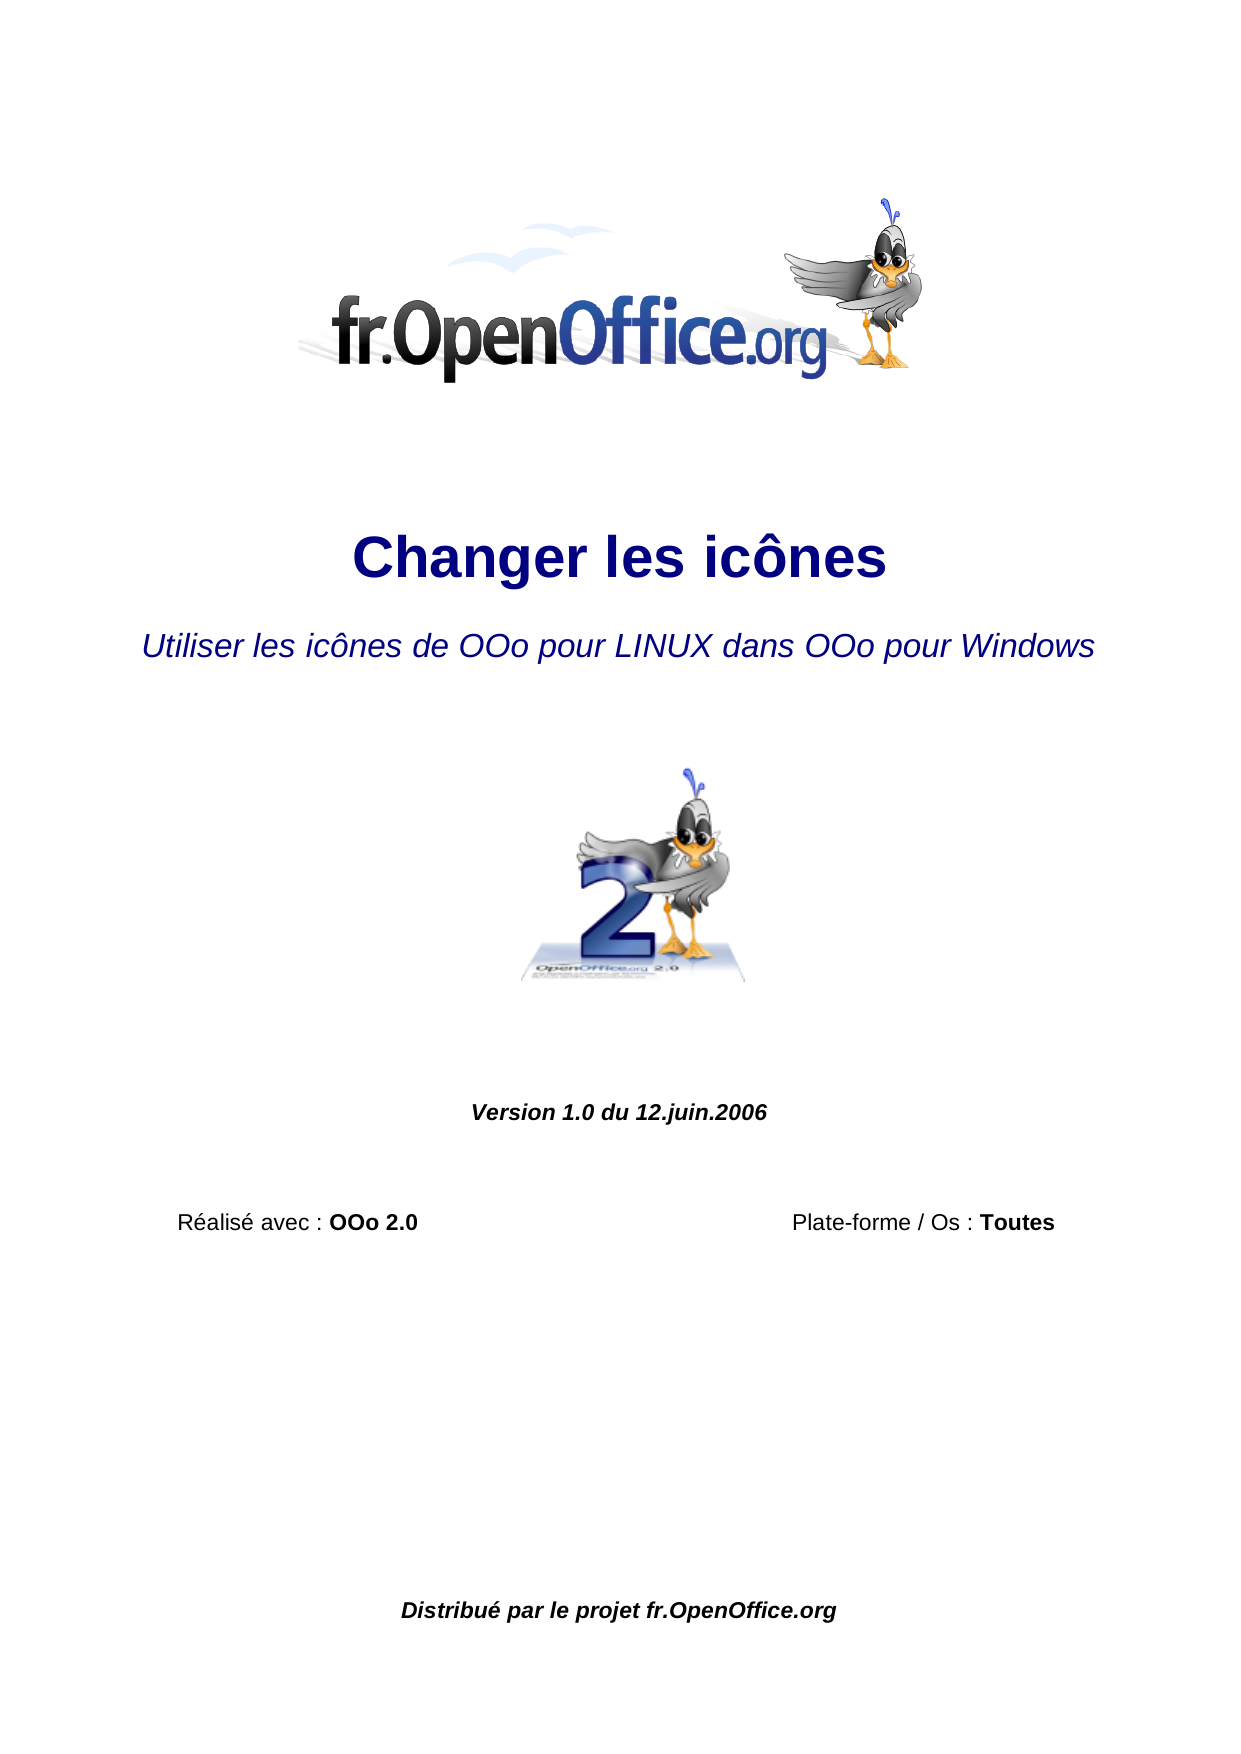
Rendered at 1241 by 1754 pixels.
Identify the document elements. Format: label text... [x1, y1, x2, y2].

picture [521, 757, 745, 982]
subtitle Distribué par le projet fr.OpenOffice.org [118, 1598, 1122, 1624]
subtitle Version 1.0 du 12.juin.2006 [369, 1100, 871, 1126]
text Réalisé avec : OOo 2.0 Plate-forme / Os : Toutes [177, 1209, 1063, 1236]
picture [298, 188, 942, 403]
subtitle Utiliser les icônes de OOo pour LINUX dans OOo pour Windows [118, 627, 1122, 664]
title Changer les icônes [118, 524, 1122, 589]
